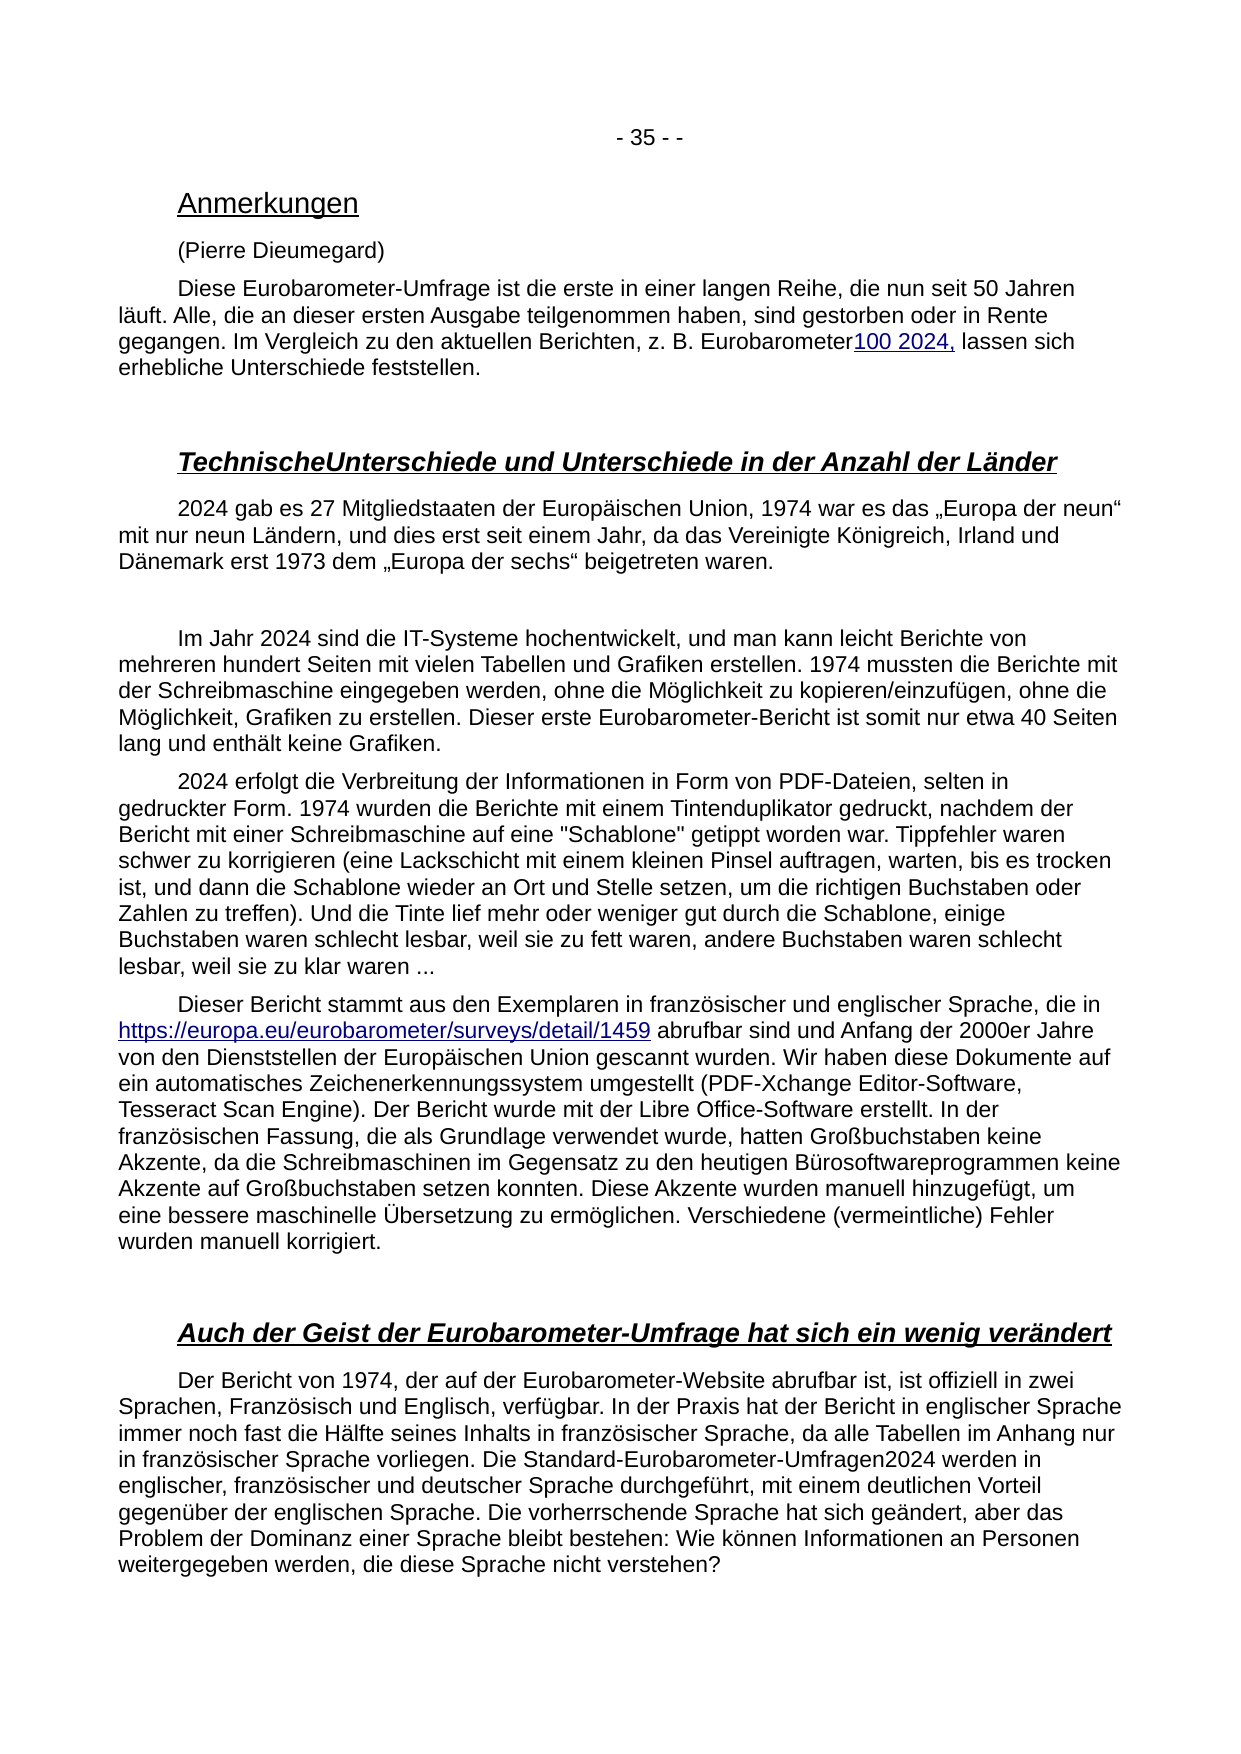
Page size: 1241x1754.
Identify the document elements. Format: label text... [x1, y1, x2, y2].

text 2024 erfolgt die Verbreitung der Informationen in Form von PDF-Dateien, selten in gedruckter Form. 1974 wurden die Berichte mit einem Tintenduplikator gedruckt, nachdem der Bericht mit einer Schreibmaschine auf eine "Schablone" getippt worden war. Tippfehler waren schwer zu korrigieren (eine Lackschicht mit einem kleinen Pinsel auftragen, warten, bis es trocken ist, und dann die Schablone wieder an Ort und Stelle setzen, um die richtigen Buchstaben oder Zahlen zu treffen). Und die Tinte lief mehr oder weniger gut durch die Schablone, einige Buchstaben waren schlecht lesbar, weil sie zu fett waren, andere Buchstaben waren schlecht lesbar, weil sie zu klar waren ... [118, 768, 1122, 979]
text Dieser Bericht stammt aus den Exemplaren in französischer und englischer Sprache, die in https://europa.eu/eurobarometer/surveys/detail/1459 abrufbar sind und Anfang der 2000er Jahre von den Dienststellen der Europäischen Union gescannt wurden. Wir haben diese Dokumente auf ein automatisches Zeichenerkennungssystem umgestellt (PDF-Xchange Editor-Software, Tesseract Scan Engine). Der Bericht wurde mit der Libre Office-Software erstellt. In der französischen Fassung, die als Grundlage verwendet wurde, hatten Großbuchstaben keine Akzente, da die Schreibmaschinen im Gegensatz zu den heutigen Bürosoftwareprogrammen keine Akzente auf Großbuchstaben setzen konnten. Diese Akzente wurden manuell hinzugefügt, um eine bessere maschinelle Übersetzung zu ermöglichen. Verschiedene (vermeintliche) Fehler wurden manuell korrigiert. [118, 991, 1122, 1254]
subtitle Anmerkungen [118, 186, 1122, 219]
text 2024 gab es 27 Mitgliedstaaten der Europäischen Union, 1974 war es das „Europa der neun“ mit nur neun Ländern, und dies erst seit einem Jahr, da das Vereinigte Königreich, Irland und Dänemark erst 1973 dem „Europa der sechs“ beigetreten waren. [118, 495, 1122, 574]
text Im Jahr 2024 sind die IT-Systeme hochentwickelt, und man kann leicht Berichte von mehreren hundert Seiten mit vielen Tabellen und Grafiken erstellen. 1974 mussten die Berichte mit der Schreibmaschine eingegeben werden, ohne die Möglichkeit zu kopieren/einzufügen, ohne die Möglichkeit, Grafiken zu erstellen. Dieser erste Eurobarometer-Bericht ist somit nur etwa 40 Seiten lang und enthält keine Grafiken. [118, 624, 1122, 756]
text Der Bericht von 1974, der auf der Eurobarometer-Website abrufbar ist, ist offiziell in zwei Sprachen, Französisch und Englisch, verfügbar. In der Praxis hat der Bericht in englischer Sprache immer noch fast die Hälfte seines Inhalts in französischer Sprache, da alle Tabellen im Anhang nur in französischer Sprache vorliegen. Die Standard-Eurobarometer-Umfragen2024 werden in englischer, französischer und deutscher Sprache durchgeführt, mit einem deutlichen Vorteil gegenüber der englischen Sprache. Die vorherrschende Sprache hat sich geändert, aber das Problem der Dominanz einer Sprache bleibt bestehen: Wie können Informationen an Personen weitergegeben werden, die diese Sprache nicht verstehen? [118, 1367, 1122, 1578]
subtitle Auch der Geist der Eurobarometer-Umfrage hat sich ein wenig verändert [118, 1317, 1122, 1348]
text (Pierre Dieumegard) [118, 237, 1122, 263]
text Diese Eurobarometer-Umfrage ist die erste in einer langen Reihe, die nun seit 50 Jahren läuft. Alle, die an dieser ersten Ausgabe teilgenommen haben, sind gestorben oder in Rente gegangen. Im Vergleich zu den aktuellen Berichten, z. B. Eurobarometer100 2024, lassen sich erhebliche Unterschiede feststellen. [118, 275, 1122, 381]
subtitle TechnischeUnterschiede und Unterschiede in der Anzahl der Länder [118, 446, 1122, 477]
